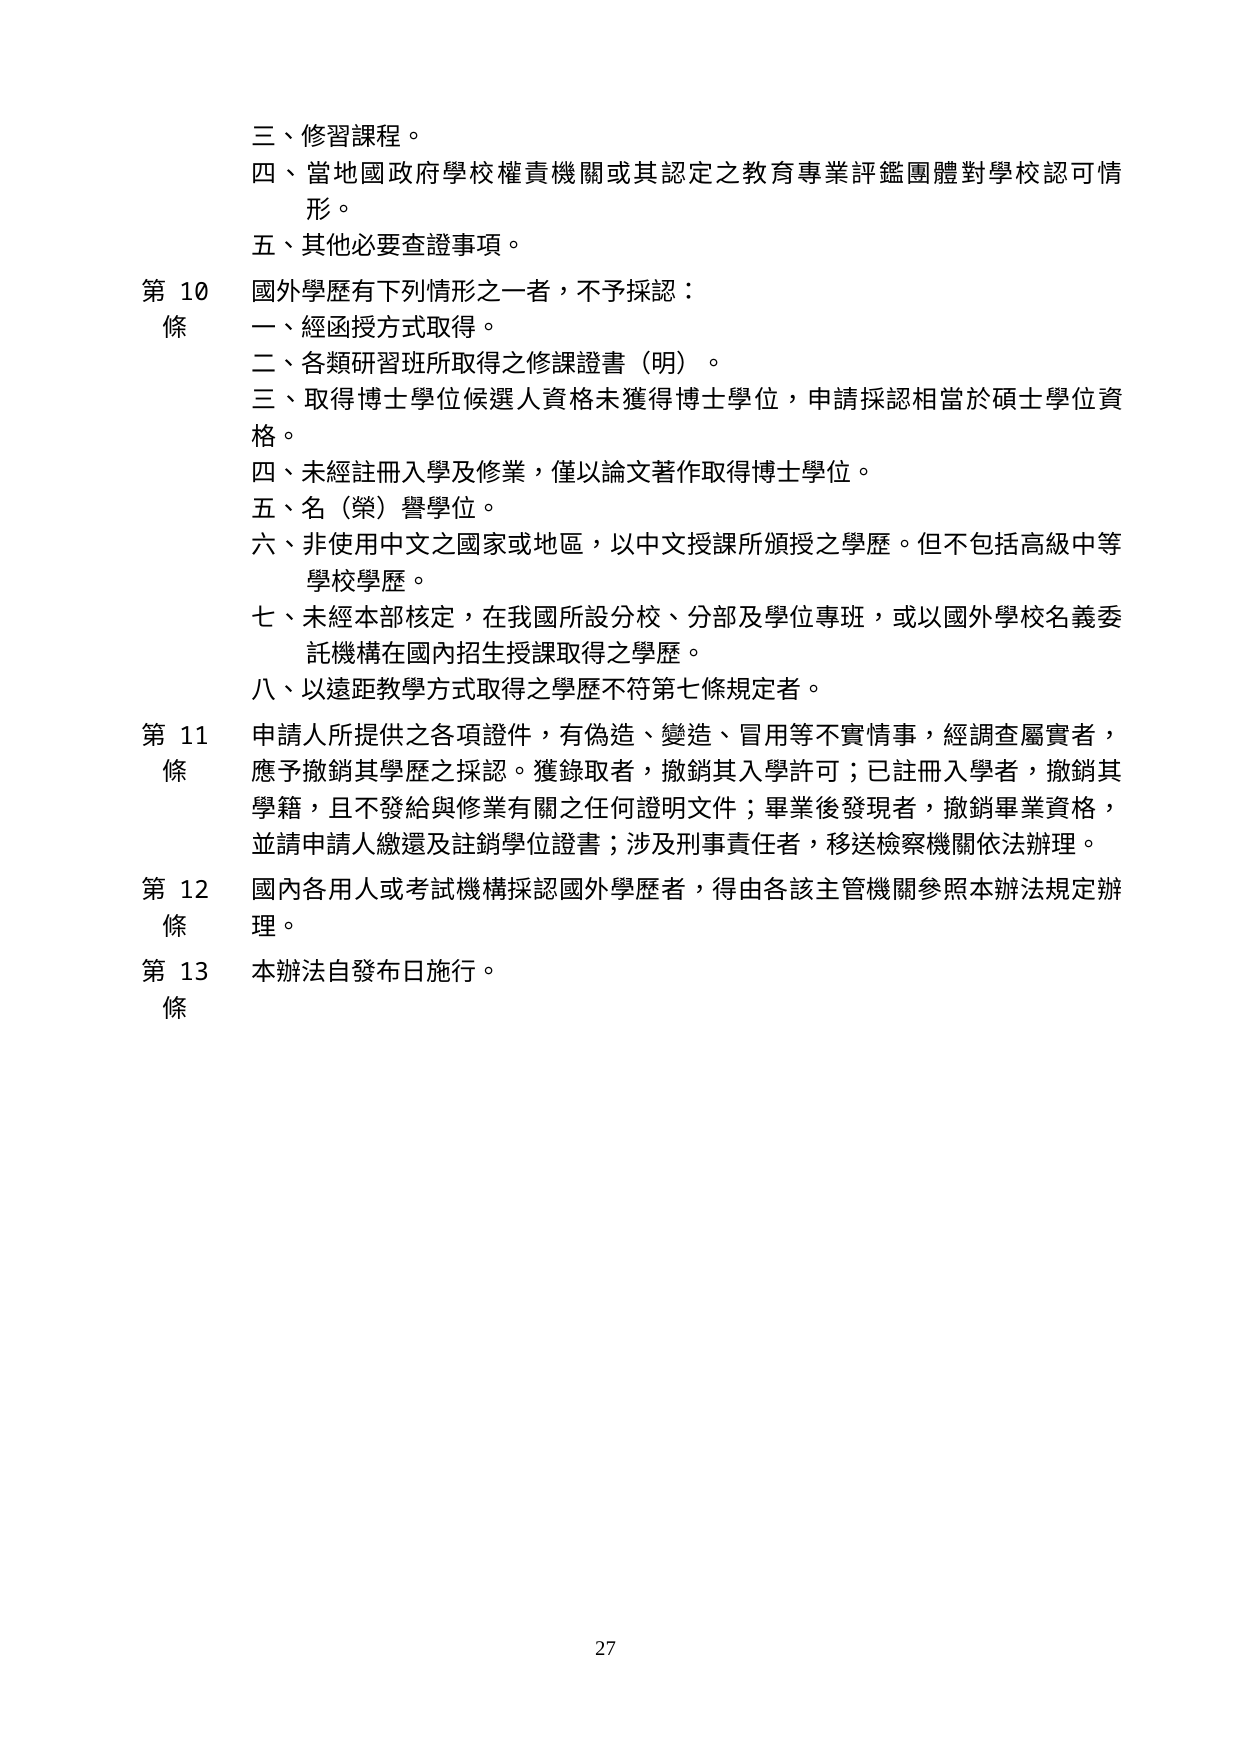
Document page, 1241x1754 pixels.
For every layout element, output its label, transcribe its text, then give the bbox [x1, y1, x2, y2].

table_cell [232, 865, 247, 947]
table_cell 第 11 條 [118, 711, 232, 865]
table_cell 申請人所提供之各項證件，有偽造、變造、冒用等不實情事，經調查屬實者，應予撤銷其學歷之採認。獲錄取者，撤銷其入學許可；已註冊入學者，撤銷其學籍，且不發給與修業有關之任何證明文件；畢業後發現者，撤銷畢業資格，並請申請人繳還及註銷學位證書；涉及刑事責任者，移送檢察機關依法辦理。 [247, 711, 1129, 865]
table_cell 第 13 條 [118, 947, 232, 1029]
table_cell 國內各用人或考試機構採認國外學歷者，得由各該主管機關參照本辦法規定辦理。 [247, 865, 1129, 947]
table_cell 第 10 條 [118, 267, 232, 711]
table_cell 國外學歷有下列情形之一者，不予採認： 一、經函授方式取得。 二、各類研習班所取得之修課證書（明）。 三、取得博士學位候選人資格未獲得博士學位，申請採認相當於碩士學位資格。 四、未經註冊入學及修業，僅以論文著作取得博士學位。 五、名（榮）譽學位。 六、非使用中文之國家或地區，以中文授課所頒授之學歷。但不包括高級中等學校學歷。 七、未經本部核定，在我國所設分校、分部及學位專班，或以國外學校名義委託機構在國內招生授課取得之學歷。 八、以遠距教學方式取得之學歷不符第七條規定者。 [247, 267, 1129, 711]
table_cell [232, 112, 247, 267]
table_cell 三、修習課程。 四、當地國政府學校權責機關或其認定之教育專業評鑑團體對學校認可情 形。 五、其他必要查證事項。 [247, 112, 1129, 267]
table_cell [232, 711, 247, 865]
table_cell [118, 112, 232, 267]
table_cell [232, 267, 247, 711]
table_cell [232, 947, 247, 1029]
table_cell 本辦法自發布日施行。 [247, 947, 1129, 1029]
table_cell 第 12 條 [118, 865, 232, 947]
